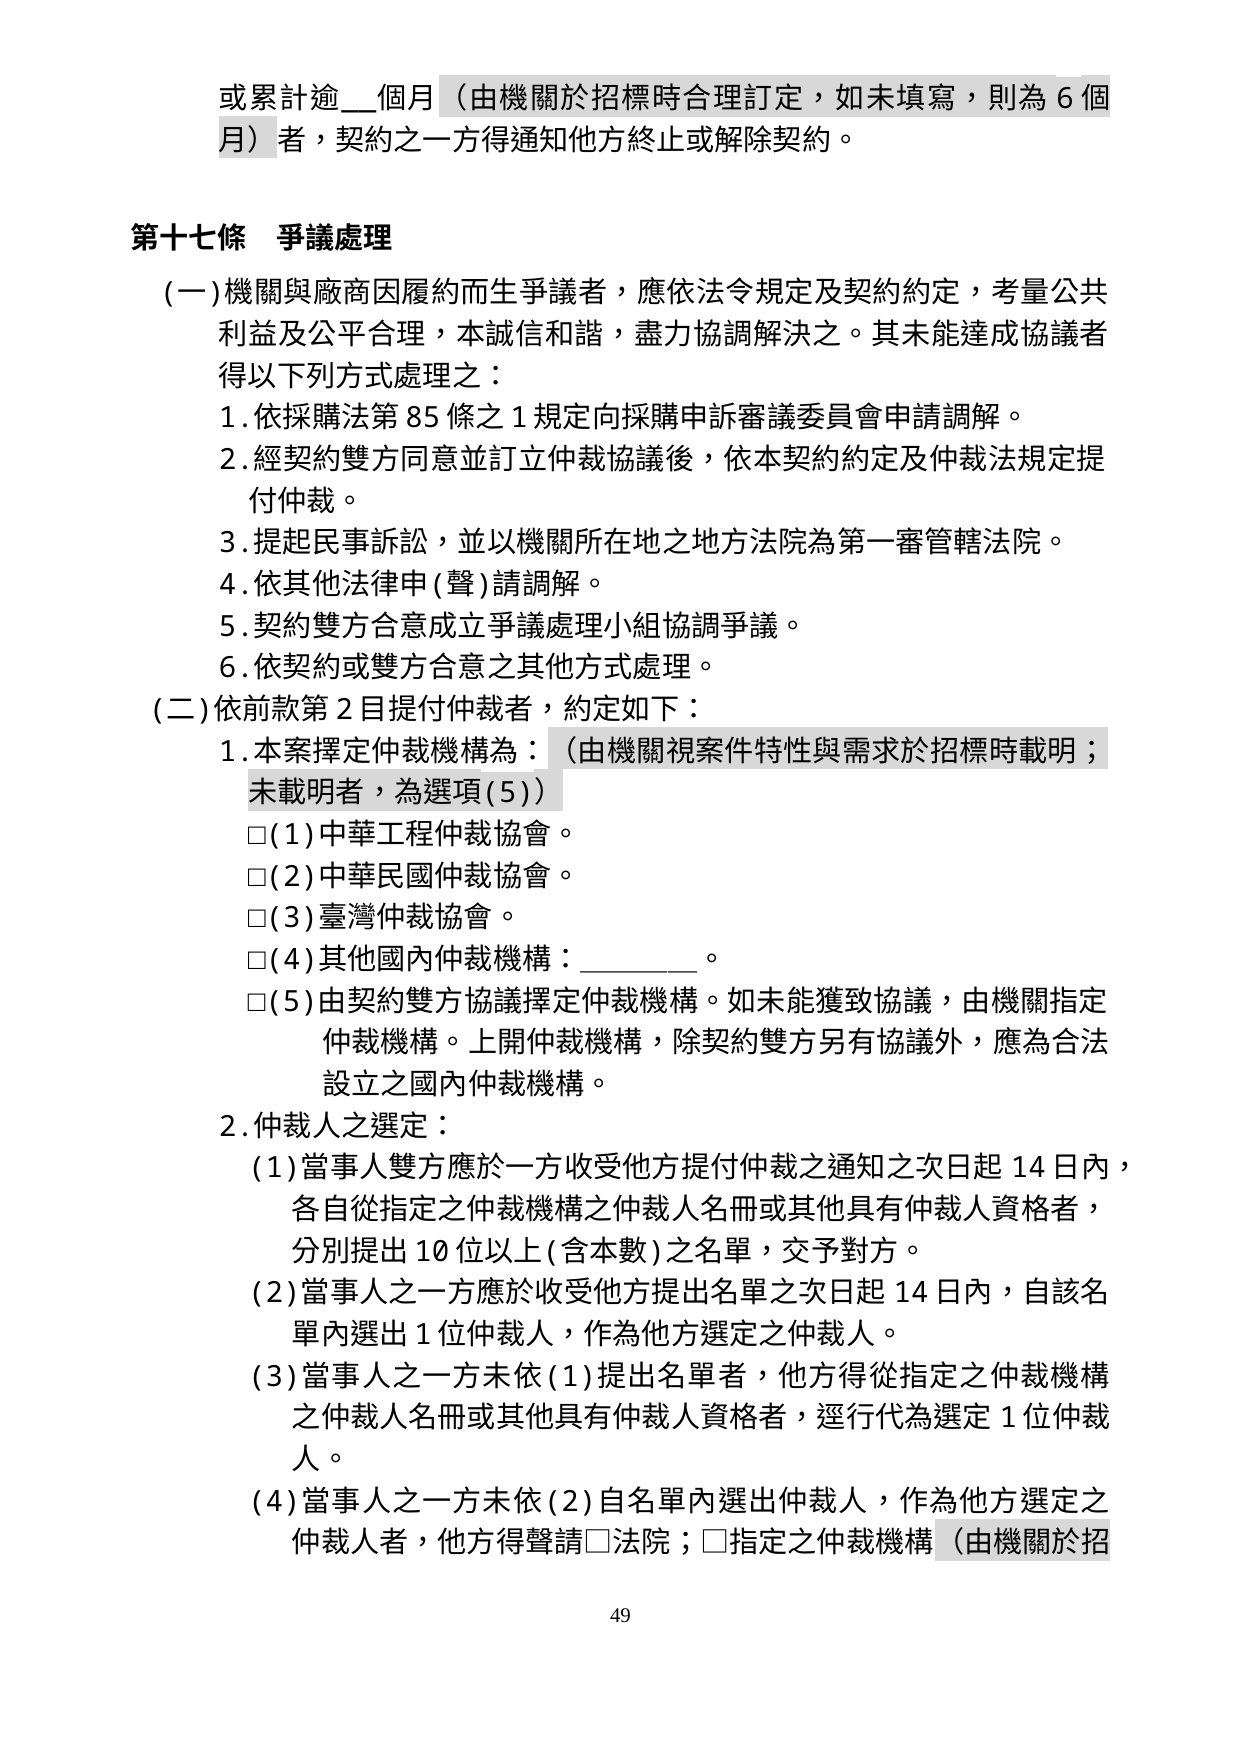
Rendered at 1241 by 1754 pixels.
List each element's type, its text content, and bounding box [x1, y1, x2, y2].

text □(3)臺灣仲裁協會。 [248, 894, 1110, 936]
text 或累計逾__個月（由機關於招標時合理訂定，如未填寫，則為6個月）者，契約之一方得通知他方終止或解除契約。 [159, 75, 1110, 158]
text 2.仲裁人之選定： [218, 1103, 1108, 1144]
text (一)機關與廠商因履約而生爭議者，應依法令規定及契約約定，考量公共利益及公平合理，本誠信和諧，盡力協調解決之。其未能達成協議者，得以下列方式處理之： [159, 269, 1110, 394]
text 1.本案擇定仲裁機構為：（由機關視案件特性與需求於招標時載明；未載明者，為選項(5)） [218, 728, 1108, 811]
text (4)當事人之一方未依(2)自名單內選出仲裁人，作為他方選定之仲裁人者，他方得聲請□法院；□指定之仲裁機構（由機關於招 [248, 1478, 1110, 1561]
text 2.經契約雙方同意並訂立仲裁協議後，依本契約約定及仲裁法規定提付仲裁。 [218, 436, 1108, 519]
list 第十七條 爭議處理 [130, 214, 1110, 257]
text 6.依契約或雙方合意之其他方式處理。 [218, 644, 1108, 686]
text (3)當事人之一方未依(1)提出名單者，他方得從指定之仲裁機構之仲裁人名冊或其他具有仲裁人資格者，逕行代為選定1位仲裁人。 [248, 1353, 1110, 1478]
text □(4)其他國內仲裁機構：＿＿＿＿。 [248, 936, 1110, 978]
text 1.依採購法第85條之1規定向採購申訴審議委員會申請調解。 [218, 394, 1108, 436]
text (二)依前款第2目提付仲裁者，約定如下： [149, 686, 1110, 728]
text □(5)由契約雙方協議擇定仲裁機構。如未能獲致協議，由機關指定仲裁機構。上開仲裁機構，除契約雙方另有協議外，應為合法設立之國內仲裁機構。 [248, 978, 1110, 1103]
text (1)當事人雙方應於一方收受他方提付仲裁之通知之次日起14日內，各自從指定之仲裁機構之仲裁人名冊或其他具有仲裁人資格者，分別提出10位以上(含本數)之名單，交予對方。 [248, 1144, 1110, 1269]
text 5.契約雙方合意成立爭議處理小組協調爭議。 [218, 603, 1108, 644]
text □(1)中華工程仲裁協會。 [248, 811, 1110, 853]
text 3.提起民事訴訟，並以機關所在地之地方法院為第一審管轄法院。 [218, 519, 1108, 561]
text (2)當事人之一方應於收受他方提出名單之次日起14日內，自該名單內選出1位仲裁人，作為他方選定之仲裁人。 [248, 1269, 1110, 1353]
text □(2)中華民國仲裁協會。 [248, 853, 1110, 894]
text 4.依其他法律申(聲)請調解。 [218, 561, 1108, 603]
